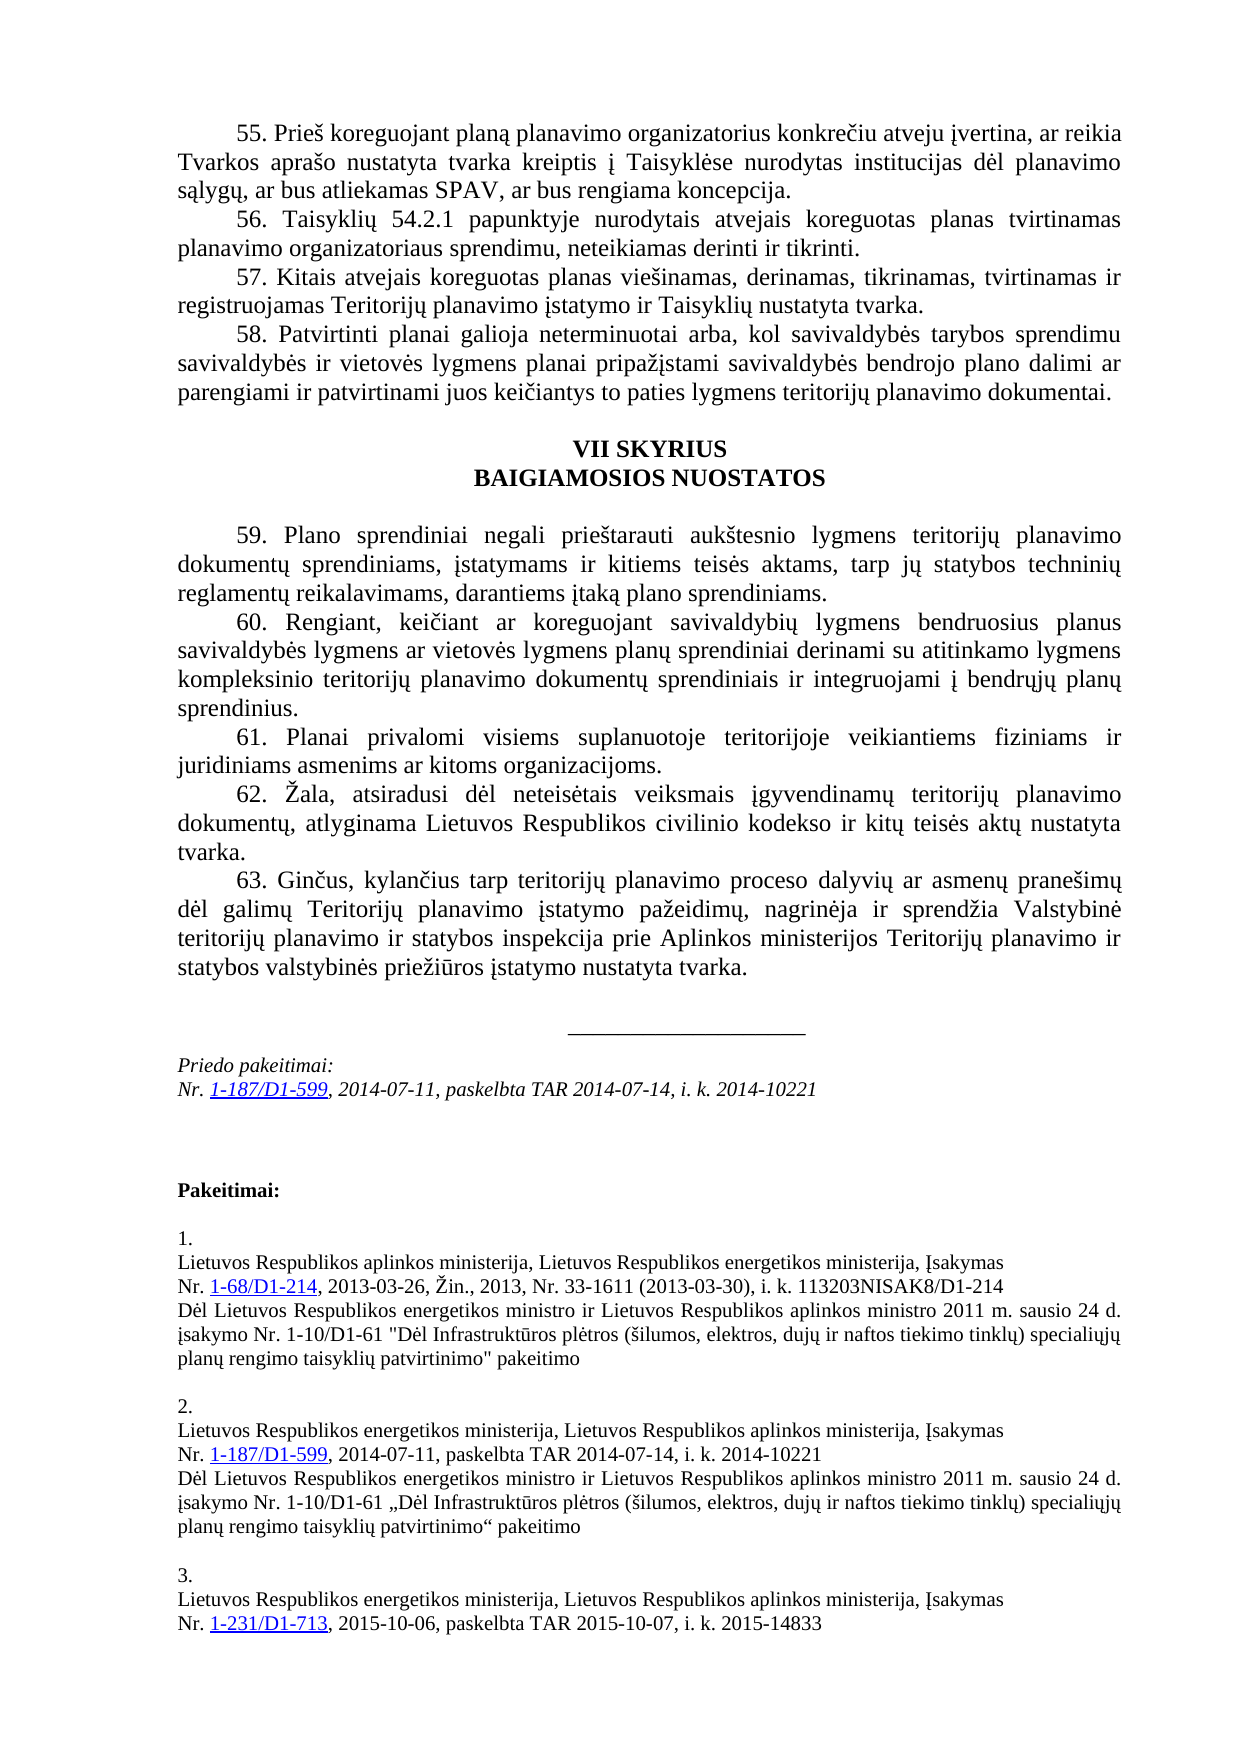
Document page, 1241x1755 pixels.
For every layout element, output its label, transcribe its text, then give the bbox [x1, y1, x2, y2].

text Nr. 1-187/D1-599, 2014-07-11, paskelbta TAR 2014-07-14, i. k. 2014-10221 [177, 1442, 1122, 1466]
text ___________________ [177, 1009, 1122, 1038]
text 62. Žala, atsiradusi dėl neteisėtais veiksmais įgyvendinamų teritorijų planavimo dokumentų, atlyginama Lietuvos Respublikos civilinio kodekso ir kitų teisės aktų nustatyta tvarka. [177, 779, 1122, 866]
text VII SKYRIUS [177, 434, 1122, 463]
text 60. Rengiant, keičiant ar koreguojant savivaldybių lygmens bendruosius planus savivaldybės lygmens ar vietovės lygmens planų sprendiniai derinami su atitinkamo lygmens kompleksinio teritorijų planavimo dokumentų sprendiniais ir integruojami į bendrųjų planų sprendinius. [177, 607, 1122, 722]
text Pakeitimai: [177, 1177, 1122, 1202]
text Dėl Lietuvos Respublikos energetikos ministro ir Lietuvos Respublikos aplinkos ministro 2011 m. sausio 24 d. įsakymo Nr. 1-10/D1-61 "Dėl Infrastruktūros plėtros (šilumos, elektros, dujų ir naftos tiekimo tinklų) specialiųjų planų rengimo taisyklių patvirtinimo" pakeitimo [177, 1298, 1122, 1370]
text Nr. 1-68/D1-214, 2013-03-26, Žin., 2013, Nr. 33-1611 (2013-03-30), i. k. 113203NISAK8/D1-214 [177, 1274, 1122, 1298]
text 56. Taisyklių 54.2.1 papunktyje nurodytais atvejais koreguotas planas tvirtinamas planavimo organizatoriaus sprendimu, neteikiamas derinti ir tikrinti. [177, 204, 1122, 262]
text Nr. 1-187/D1-599, 2014-07-11, paskelbta TAR 2014-07-14, i. k. 2014-10221 [177, 1077, 1122, 1101]
text Lietuvos Respublikos energetikos ministerija, Lietuvos Respublikos aplinkos ministerija, Įsakymas [177, 1587, 1122, 1611]
text Lietuvos Respublikos aplinkos ministerija, Lietuvos Respublikos energetikos ministerija, Įsakymas [177, 1250, 1122, 1274]
text 3. [177, 1562, 1122, 1587]
text BAIGIAMOSIOS NUOSTATOS [177, 463, 1122, 492]
text 59. Plano sprendiniai negali prieštarauti aukštesnio lygmens teritorijų planavimo dokumentų sprendiniams, įstatymams ir kitiems teisės aktams, tarp jų statybos techninių reglamentų reikalavimams, darantiems įtaką plano sprendiniams. [177, 521, 1122, 607]
text 57. Kitais atvejais koreguotas planas viešinamas, derinamas, tikrinamas, tvirtinamas ir registruojamas Teritorijų planavimo įstatymo ir Taisyklių nustatyta tvarka. [177, 262, 1122, 319]
text Priedo pakeitimai: [177, 1052, 1122, 1077]
text Lietuvos Respublikos energetikos ministerija, Lietuvos Respublikos aplinkos ministerija, Įsakymas [177, 1418, 1122, 1442]
text 61. Planai privalomi visiems suplanuotoje teritorijoje veikiantiems fiziniams ir juridiniams asmenims ar kitoms organizacijoms. [177, 722, 1122, 779]
text 55. Prieš koreguojant planą planavimo organizatorius konkrečiu atveju įvertina, ar reikia Tvarkos aprašo nustatyta tvarka kreiptis į Taisyklėse nurodytas institucijas dėl planavimo sąlygų, ar bus atliekamas SPAV, ar bus rengiama koncepcija. [177, 118, 1122, 204]
text Dėl Lietuvos Respublikos energetikos ministro ir Lietuvos Respublikos aplinkos ministro 2011 m. sausio 24 d. įsakymo Nr. 1-10/D1-61 „Dėl Infrastruktūros plėtros (šilumos, elektros, dujų ir naftos tiekimo tinklų) specialiųjų planų rengimo taisyklių patvirtinimo“ pakeitimo [177, 1466, 1122, 1538]
text 1. [177, 1226, 1122, 1250]
text 63. Ginčus, kylančius tarp teritorijų planavimo proceso dalyvių ar asmenų pranešimų dėl galimų Teritorijų planavimo įstatymo pažeidimų, nagrinėja ir sprendžia Valstybinė teritorijų planavimo ir statybos inspekcija prie Aplinkos ministerijos Teritorijų planavimo ir statybos valstybinės priežiūros įstatymo nustatyta tvarka. [177, 866, 1122, 981]
text 2. [177, 1394, 1122, 1418]
text Nr. 1-231/D1-713, 2015-10-06, paskelbta TAR 2015-10-07, i. k. 2015-14833 [177, 1611, 1122, 1635]
text 58. Patvirtinti planai galioja neterminuotai arba, kol savivaldybės tarybos sprendimu savivaldybės ir vietovės lygmens planai pripažįstami savivaldybės bendrojo plano dalimi ar parengiami ir patvirtinami juos keičiantys to paties lygmens teritorijų planavimo dokumentai. [177, 319, 1122, 406]
